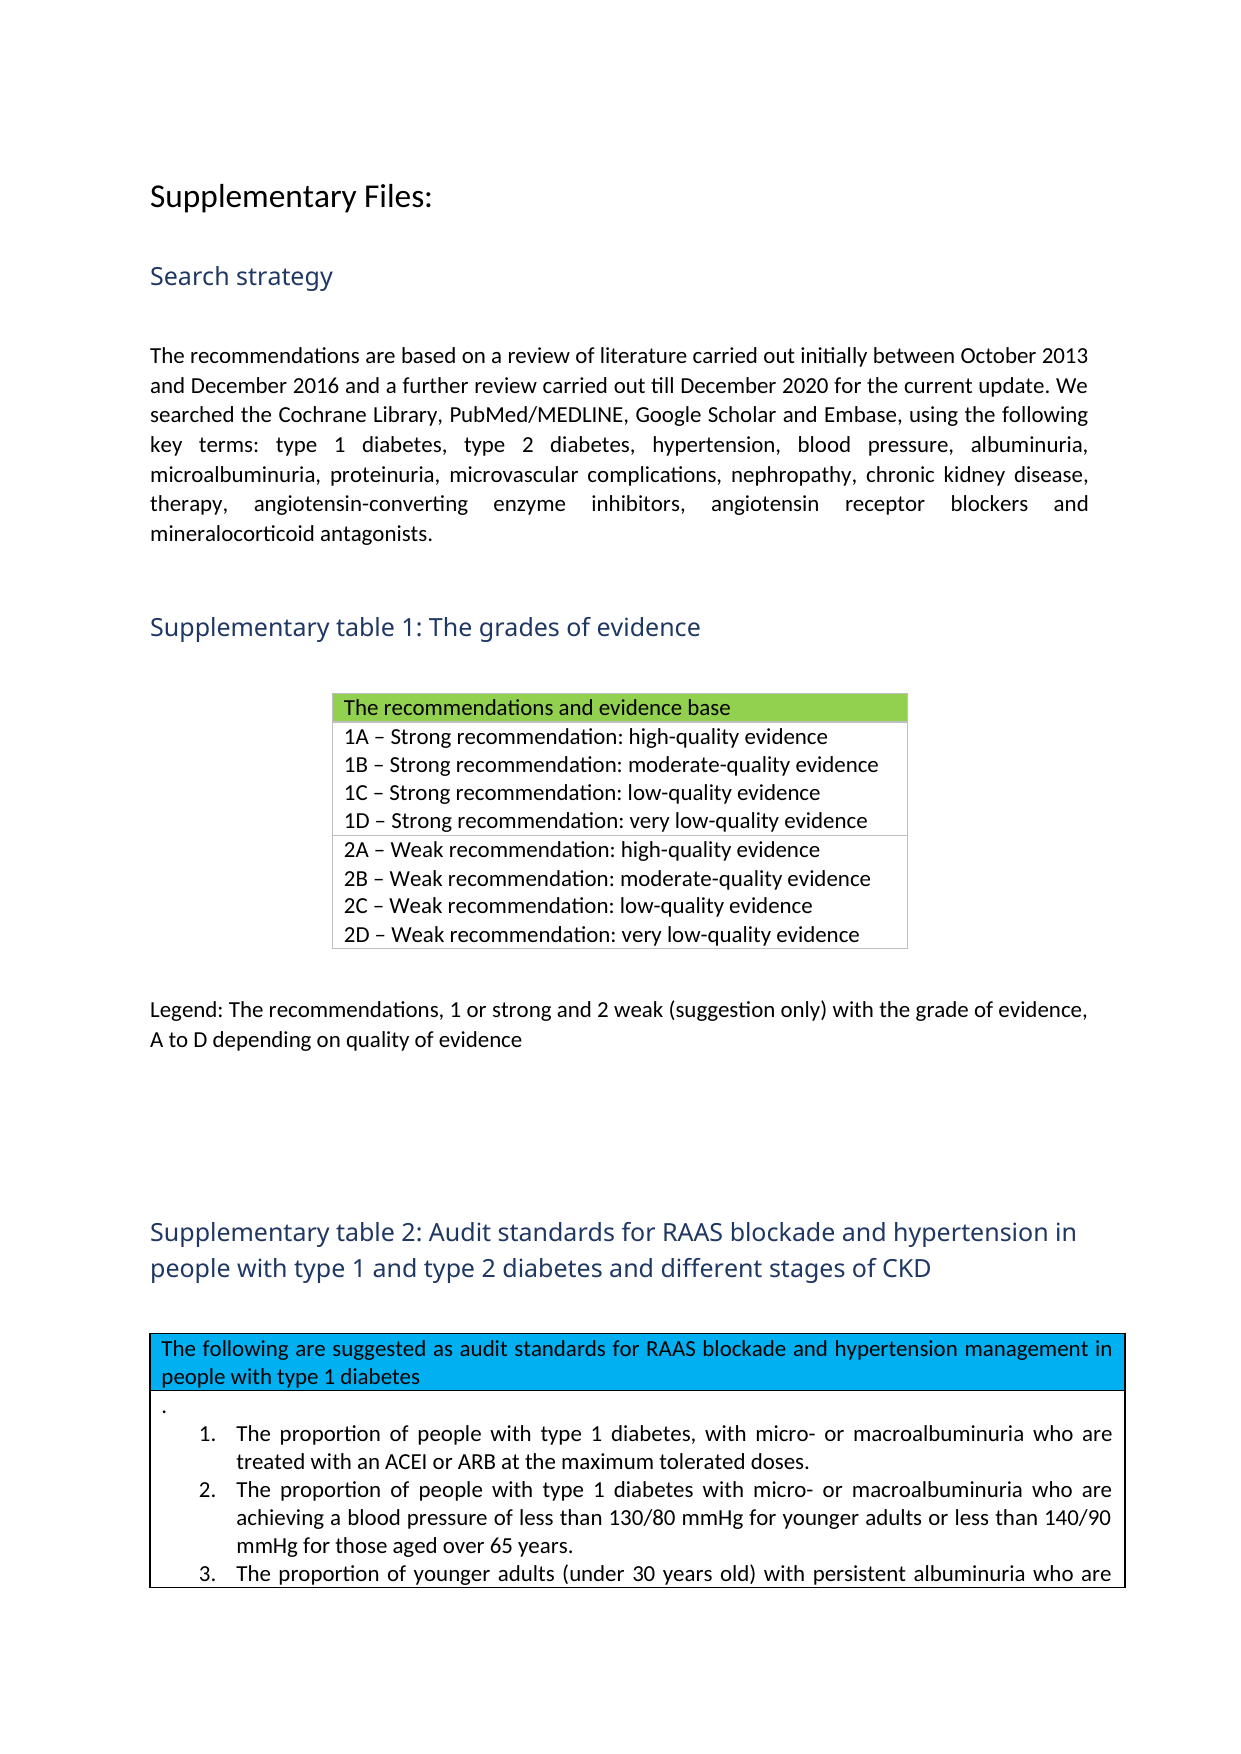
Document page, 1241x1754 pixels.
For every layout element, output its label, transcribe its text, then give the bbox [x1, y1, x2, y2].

subtitle Supplementary Files: [150, 175, 1090, 216]
table_header The recommendations and evidence base [333, 694, 907, 721]
table_cell 2A – Weak recommendation: high-quality evidence 2B – Weak recommendation: moderate-quality evidence 2C – Weak recommendation: low-quality evidence 2D – Weak recommendation: very low-quality evidence [333, 836, 907, 948]
subtitle Search strategy [150, 259, 1090, 293]
text Legend: The recommendations, 1 or strong and 2 weak (suggestion only) with the grade of evidence, A to D depending on quality of evidence [150, 995, 1090, 1053]
subtitle Supplementary table 1: The grades of evidence [150, 610, 1090, 644]
text The recommendations are based on a review of literature carried out initially between October 2013 and December 2016 and a further review carried out till December 2020 for the current update. We searched the Cochrane Library, PubMed/MEDLINE, Google Scholar and Embase, using the following key terms: type 1 diabetes, type 2 diabetes, hypertension, blood pressure, albuminuria, microalbuminuria, proteinuria, microvascular complications, nephropathy, chronic kidney disease, therapy, angiotensin-converting enzyme inhibitors, angiotensin receptor blockers and mineralocorticoid antagonists. [150, 341, 1090, 547]
subtitle Supplementary table 2: Audit standards for RAAS blockade and hypertension in people with type 1 and type 2 diabetes and different stages of CKD [150, 1214, 1090, 1284]
table_cell . The proportion of people with type 1 diabetes, with micro- or macroalbuminuria who are treated with an ACEI or ARB at the maximum tolerated doses. The proportion of people with type 1 diabetes with micro- or macroalbuminuria who are achieving a blood pressure of less than 130/80 mmHg for younger adults or less than 140/90 mmHg for those aged over 65 years. The proportion of younger adults (under 30 years old) with persistent albuminuria who are [151, 1391, 1124, 1587]
table_cell 1A – Strong recommendation: high-quality evidence 1B – Strong recommendation: moderate-quality evidence 1C – Strong recommendation: low-quality evidence 1D – Strong recommendation: very low-quality evidence [333, 723, 907, 834]
table_header The following are suggested as audit standards for RAAS blockade and hypertension management in people with type 1 diabetes [151, 1334, 1124, 1390]
